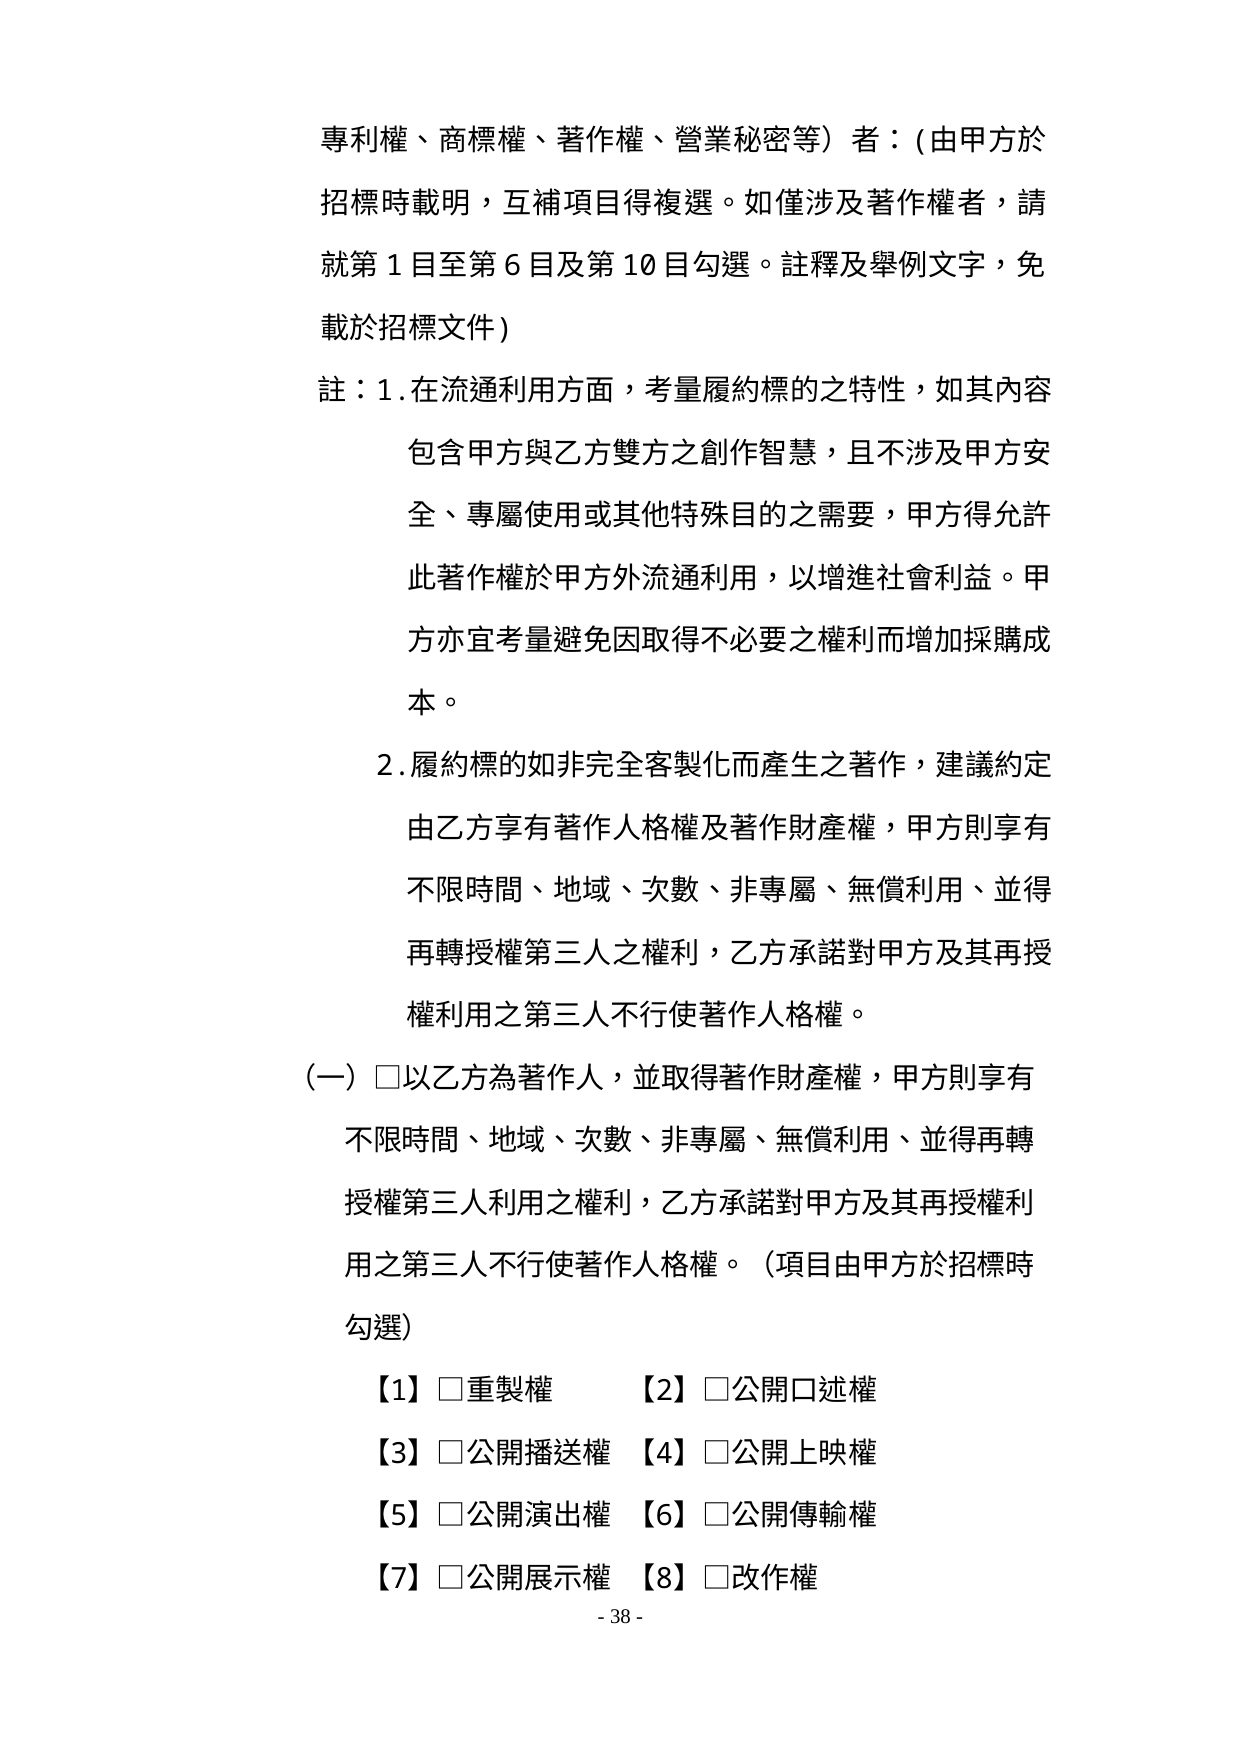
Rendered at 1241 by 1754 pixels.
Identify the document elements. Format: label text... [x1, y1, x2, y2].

list 專利權、商標權、著作權、營業秘密等）者：(由甲方於招標時載明，互補項目得複選。如僅涉及著作權者，請就第1目至第6目及第10目勾選。註釋及舉例文字，免載於招標文件) [253, 96, 1047, 346]
text 註：1.在流通利用方面，考量履約標的之特性，如其內容包含甲方與乙方雙方之創作智慧，且不涉及甲方安全、專屬使用或其他特殊目的之需要，甲方得允許此著作權於甲方外流通利用，以增進社會利益。甲方亦宜考量避免因取得不必要之權利而增加採購成本。 [317, 346, 1053, 721]
text （一）□以乙方為著作人，並取得著作財產權，甲方則享有不限時間、地域、次數、非專屬、無償利用、並得再轉授權第三人利用之權利，乙方承諾對甲方及其再授權利用之第三人不行使著作人格權。（項目由甲方於招標時勾選） [287, 1034, 1053, 1346]
text 【7】□公開展示權 【8】□改作權 [361, 1534, 1053, 1596]
text 2.履約標的如非完全客製化而產生之著作，建議約定由乙方享有著作人格權及著作財產權，甲方則享有不限時間、地域、次數、非專屬、無償利用、並得再轉授權第三人之權利，乙方承諾對甲方及其再授權利用之第三人不行使著作人格權。 [376, 721, 1053, 1034]
text 【3】□公開播送權 【4】□公開上映權 [361, 1409, 1053, 1471]
text 【1】□重製權 【2】□公開口述權 [361, 1346, 1053, 1409]
text 【5】□公開演出權 【6】□公開傳輸權 [361, 1471, 1053, 1534]
